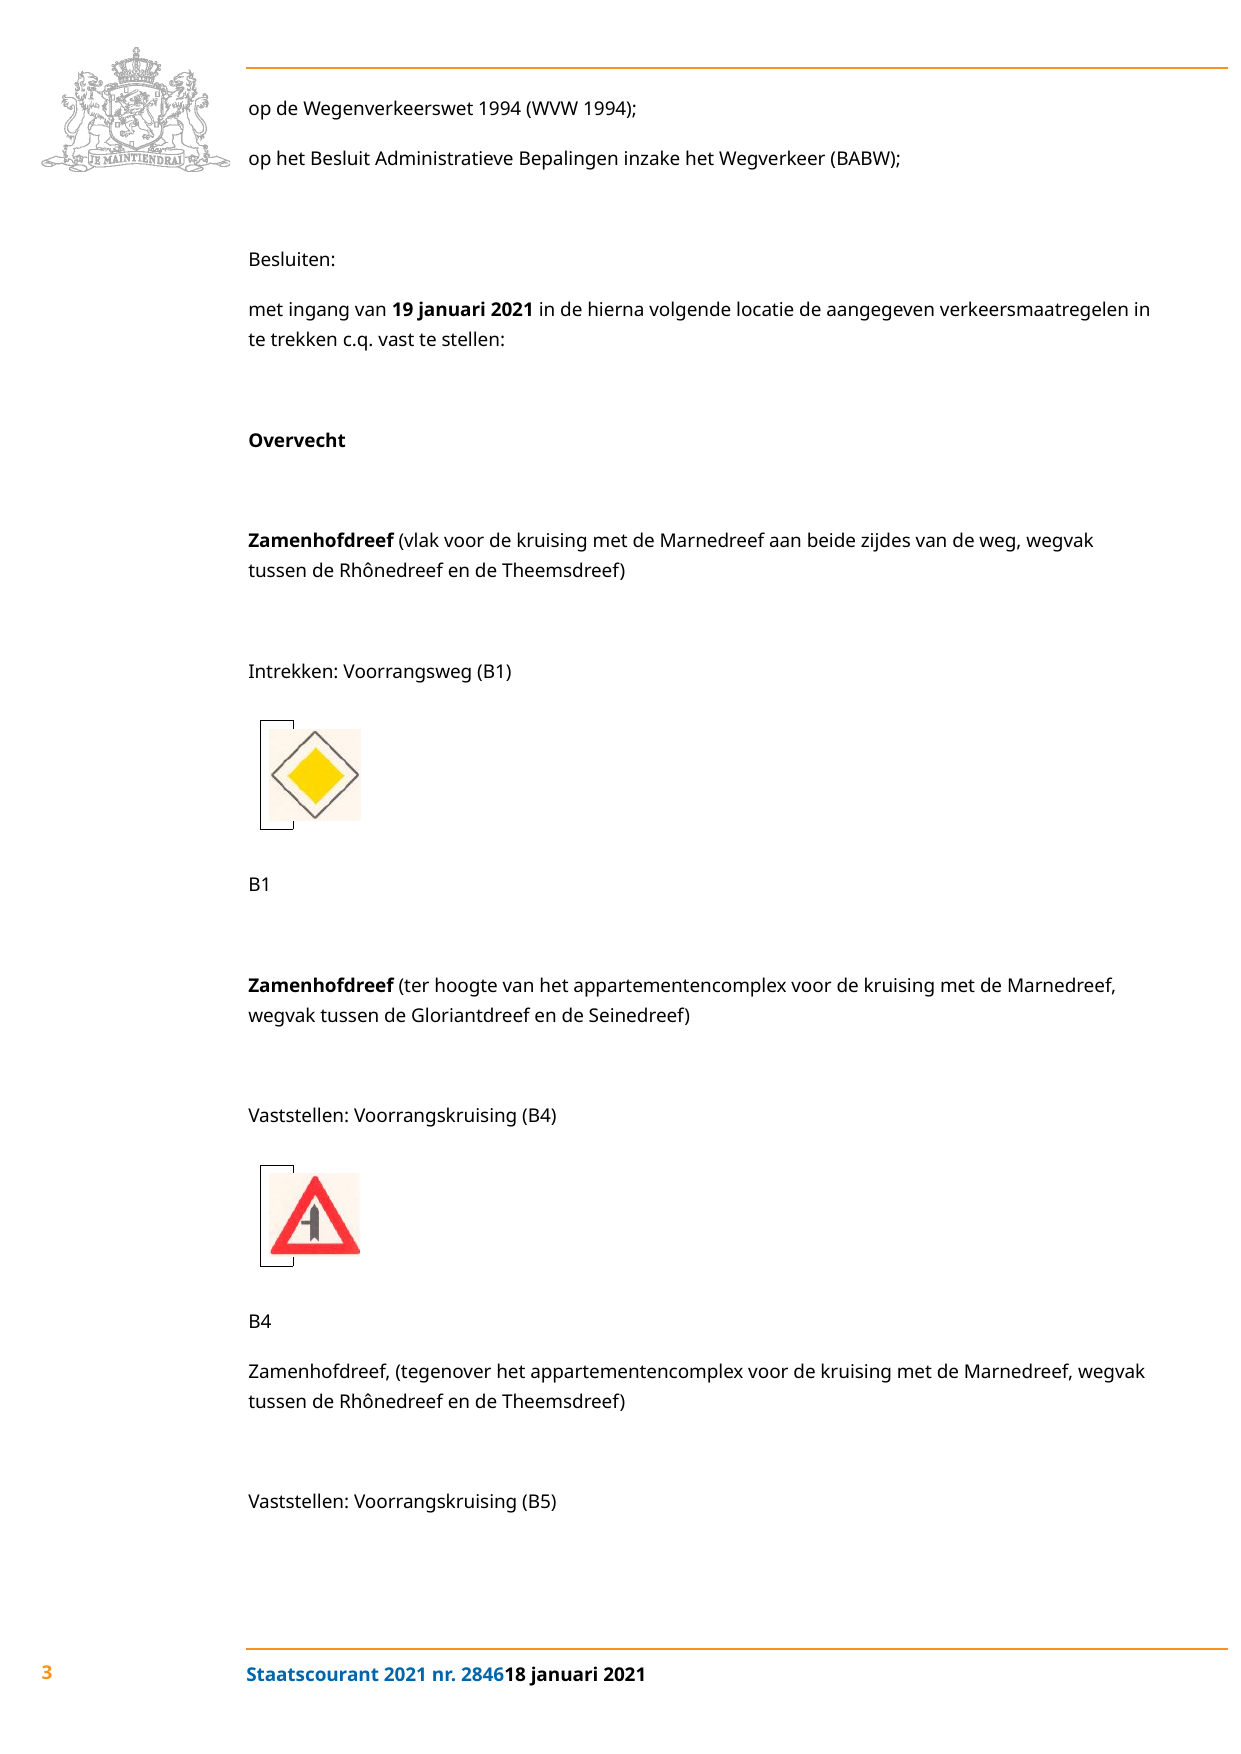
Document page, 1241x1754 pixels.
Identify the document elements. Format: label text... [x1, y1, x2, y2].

text op het Besluit Administratieve Bepalingen inzake het Wegverkeer (BABW); [248, 145, 1152, 171]
text Zamenhofdreef (ter hoogte van het appartementencomplex voor de kruising met de Marnedreef, wegvak tussen de Gloriantdreef en de Seinedreef) [248, 972, 1152, 1028]
text Overvecht [248, 427, 1152, 453]
text Zamenhofdreef, (tegenover het appartementencomplex voor de kruising met de Marnedreef, wegvak tussen de Rhônedreef en de Theemsdreef) [248, 1358, 1152, 1413]
text Besluiten: [248, 246, 1152, 272]
text Intrekken: Voorrangsweg (B1) [248, 658, 1152, 684]
text Zamenhofdreef (vlak voor de kruising met de Marnedreef aan beide zijdes van de weg, wegvak tussen de Rhônedreef en de Theemsdreef) [248, 528, 1152, 583]
text Vaststellen: Voorrangskruising (B4) [248, 1103, 1152, 1128]
picture [268, 729, 361, 821]
text op de Wegenverkeerswet 1994 (WVW 1994); [248, 95, 1152, 121]
text B4 [248, 1308, 1152, 1333]
text B1 [248, 871, 1152, 897]
picture [41, 47, 231, 172]
text Vaststellen: Voorrangskruising (B5) [248, 1489, 1152, 1514]
picture [268, 1173, 361, 1257]
text met ingang van 19 januari 2021 in de hierna volgende locatie de aangegeven verkeersmaatregelen in te trekken c.q. vast te stellen: [248, 296, 1152, 352]
